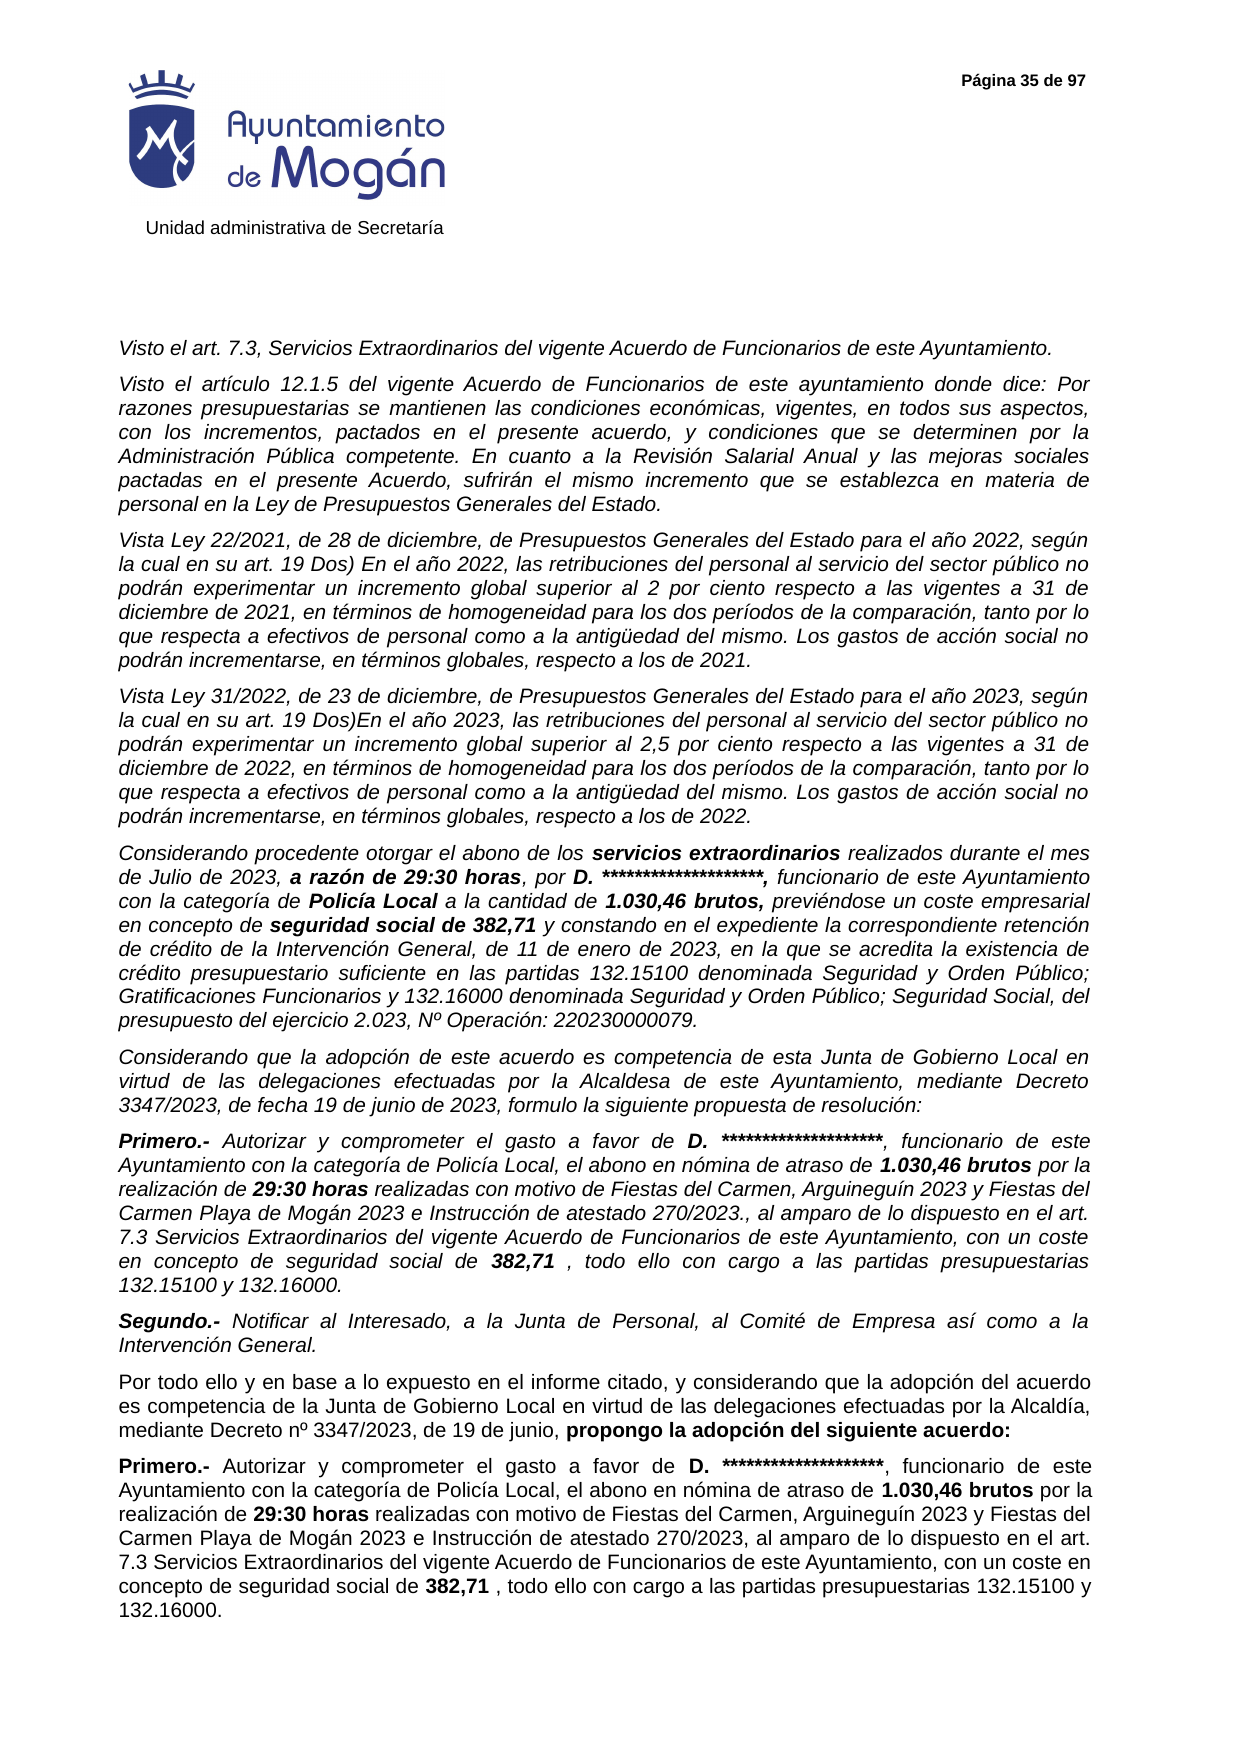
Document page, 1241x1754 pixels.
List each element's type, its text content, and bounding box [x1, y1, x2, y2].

picture [128, 70, 445, 206]
text Visto el artículo 12.1.5 del vigente Acuerdo de Funcionarios de este ayuntamiento donde dice: Por razones presupuestarias se mantienen las condiciones económicas, vigentes, en todos sus aspectos, con los incrementos, pactados en el presente acuerdo, y condiciones que se determinen por la Administración Pública competente. En cuanto a la Revisión Salarial Anual y las mejoras sociales pactadas en el presente Acuerdo, sufrirán el mismo incremento que se establezca en materia de personal en la Ley de Presupuestos Generales del Estado. [118, 372, 1092, 516]
text Considerando procedente otorgar el abono de los servicios extraordinarios realizados durante el mes de Julio de 2023, a razón de 29:30 horas, por D. ********************, funcionario de este Ayuntamiento con la categoría de Policía Local a la cantidad de 1.030,46 brutos, previéndose un coste empresarial en concepto de seguridad social de 382,71 y constando en el expediente la correspondiente retención de crédito de la Intervención General, de 11 de enero de 2023, en la que se acredita la existencia de crédito presupuestario suficiente en las partidas 132.15100 denominada Seguridad y Orden Público; Gratificaciones Funcionarios y 132.16000 denominada Seguridad y Orden Público; Seguridad Social, del presupuesto del ejercicio 2.023, Nº Operación: 220230000079. [118, 841, 1092, 1032]
text Primero.- Autorizar y comprometer el gasto a favor de D. ********************, funcionario de este Ayuntamiento con la categoría de Policía Local, el abono en nómina de atraso de 1.030,46 brutos por la realización de 29:30 horas realizadas con motivo de Fiestas del Carmen, Arguineguín 2023 y Fiestas del Carmen Playa de Mogán 2023 e Instrucción de atestado 270/2023., al amparo de lo dispuesto en el art. 7.3 Servicios Extraordinarios del vigente Acuerdo de Funcionarios de este Ayuntamiento, con un coste en concepto de seguridad social de 382,71 , todo ello con cargo a las partidas presupuestarias 132.15100 y 132.16000. [118, 1129, 1092, 1297]
text Primero.- Autorizar y comprometer el gasto a favor de D. ********************, funcionario de este Ayuntamiento con la categoría de Policía Local, el abono en nómina de atraso de 1.030,46 brutos por la realización de 29:30 horas realizadas con motivo de Fiestas del Carmen, Arguineguín 2023 y Fiestas del Carmen Playa de Mogán 2023 e Instrucción de atestado 270/2023, al amparo de lo dispuesto en el art. 7.3 Servicios Extraordinarios del vigente Acuerdo de Funcionarios de este Ayuntamiento, con un coste en concepto de seguridad social de 382,71 , todo ello con cargo a las partidas presupuestarias 132.15100 y 132.16000. [118, 1454, 1092, 1622]
text Visto el art. 7.3, Servicios Extraordinarios del vigente Acuerdo de Funcionarios de este Ayuntamiento. [118, 335, 1092, 359]
text Vista Ley 31/2022, de 23 de diciembre, de Presupuestos Generales del Estado para el año 2023, según la cual en su art. 19 Dos)En el año 2023, las retribuciones del personal al servicio del sector público no podrán experimentar un incremento global superior al 2,5 por ciento respecto a las vigentes a 31 de diciembre de 2022, en términos de homogeneidad para los dos períodos de la comparación, tanto por lo que respecta a efectivos de personal como a la antigüedad del mismo. Los gastos de acción social no podrán incrementarse, en términos globales, respecto a los de 2022. [118, 684, 1092, 828]
text Segundo.- Notificar al Interesado, a la Junta de Personal, al Comité de Empresa así como a la Intervención General. [118, 1309, 1092, 1357]
text Por todo ello y en base a lo expuesto en el informe citado, y considerando que la adopción del acuerdo es competencia de la Junta de Gobierno Local en virtud de las delegaciones efectuadas por la Alcaldía, mediante Decreto nº 3347/2023, de 19 de junio, propongo la adopción del siguiente acuerdo: [118, 1370, 1092, 1442]
text Considerando que la adopción de este acuerdo es competencia de esta Junta de Gobierno Local en virtud de las delegaciones efectuadas por la Alcaldesa de este Ayuntamiento, mediante Decreto 3347/2023, de fecha 19 de junio de 2023, formulo la siguiente propuesta de resolución: [118, 1045, 1092, 1117]
text Vista Ley 22/2021, de 28 de diciembre, de Presupuestos Generales del Estado para el año 2022, según la cual en su art. 19 Dos) En el año 2022, las retribuciones del personal al servicio del sector público no podrán experimentar un incremento global superior al 2 por ciento respecto a las vigentes a 31 de diciembre de 2021, en términos de homogeneidad para los dos períodos de la comparación, tanto por lo que respecta a efectivos de personal como a la antigüedad del mismo. Los gastos de acción social no podrán incrementarse, en términos globales, respecto a los de 2021. [118, 528, 1092, 672]
